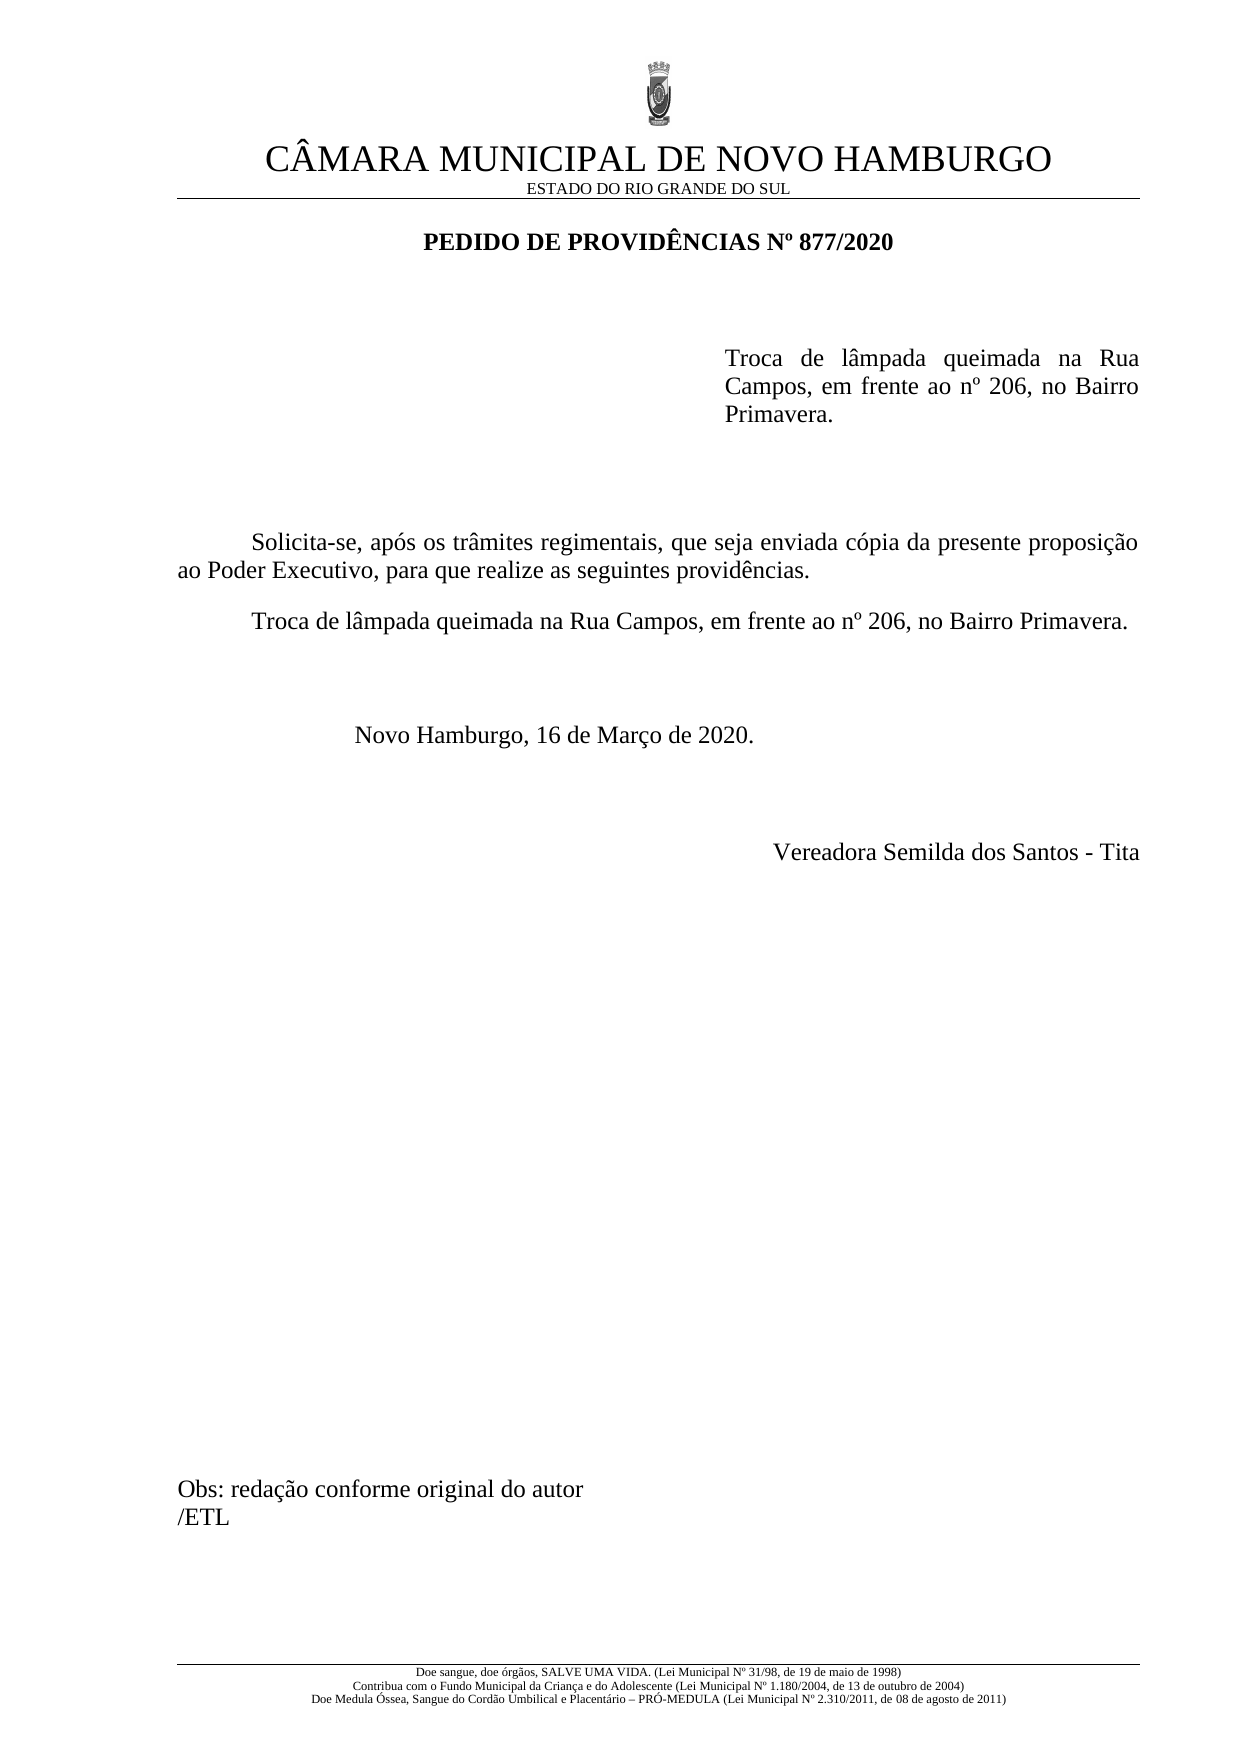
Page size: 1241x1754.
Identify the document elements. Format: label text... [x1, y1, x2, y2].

text Novo Hamburgo, 16 de Março de 2020. [177, 721, 1140, 749]
text Obs: redação conforme original do autor [177, 1475, 1140, 1503]
text Solicita-se, após os trâmites regimentais, que seja enviada cópia da presente proposição ao Poder Executivo, para que realize as seguintes providências. [177, 528, 1140, 583]
text Troca de lâmpada queimada na Rua Campos, em frente ao nº 206, no Bairro Primavera. [177, 607, 1140, 635]
text /ETL [177, 1503, 1140, 1530]
list Troca de lâmpada queimada na Rua Campos, em frente ao nº 206, no Bairro Primavera. [687, 344, 1140, 428]
text PEDIDO DE PROVIDÊNCIAS Nº 877/2020 [177, 228, 1140, 256]
text Vereadora Semilda dos Santos - Tita [649, 838, 1140, 865]
